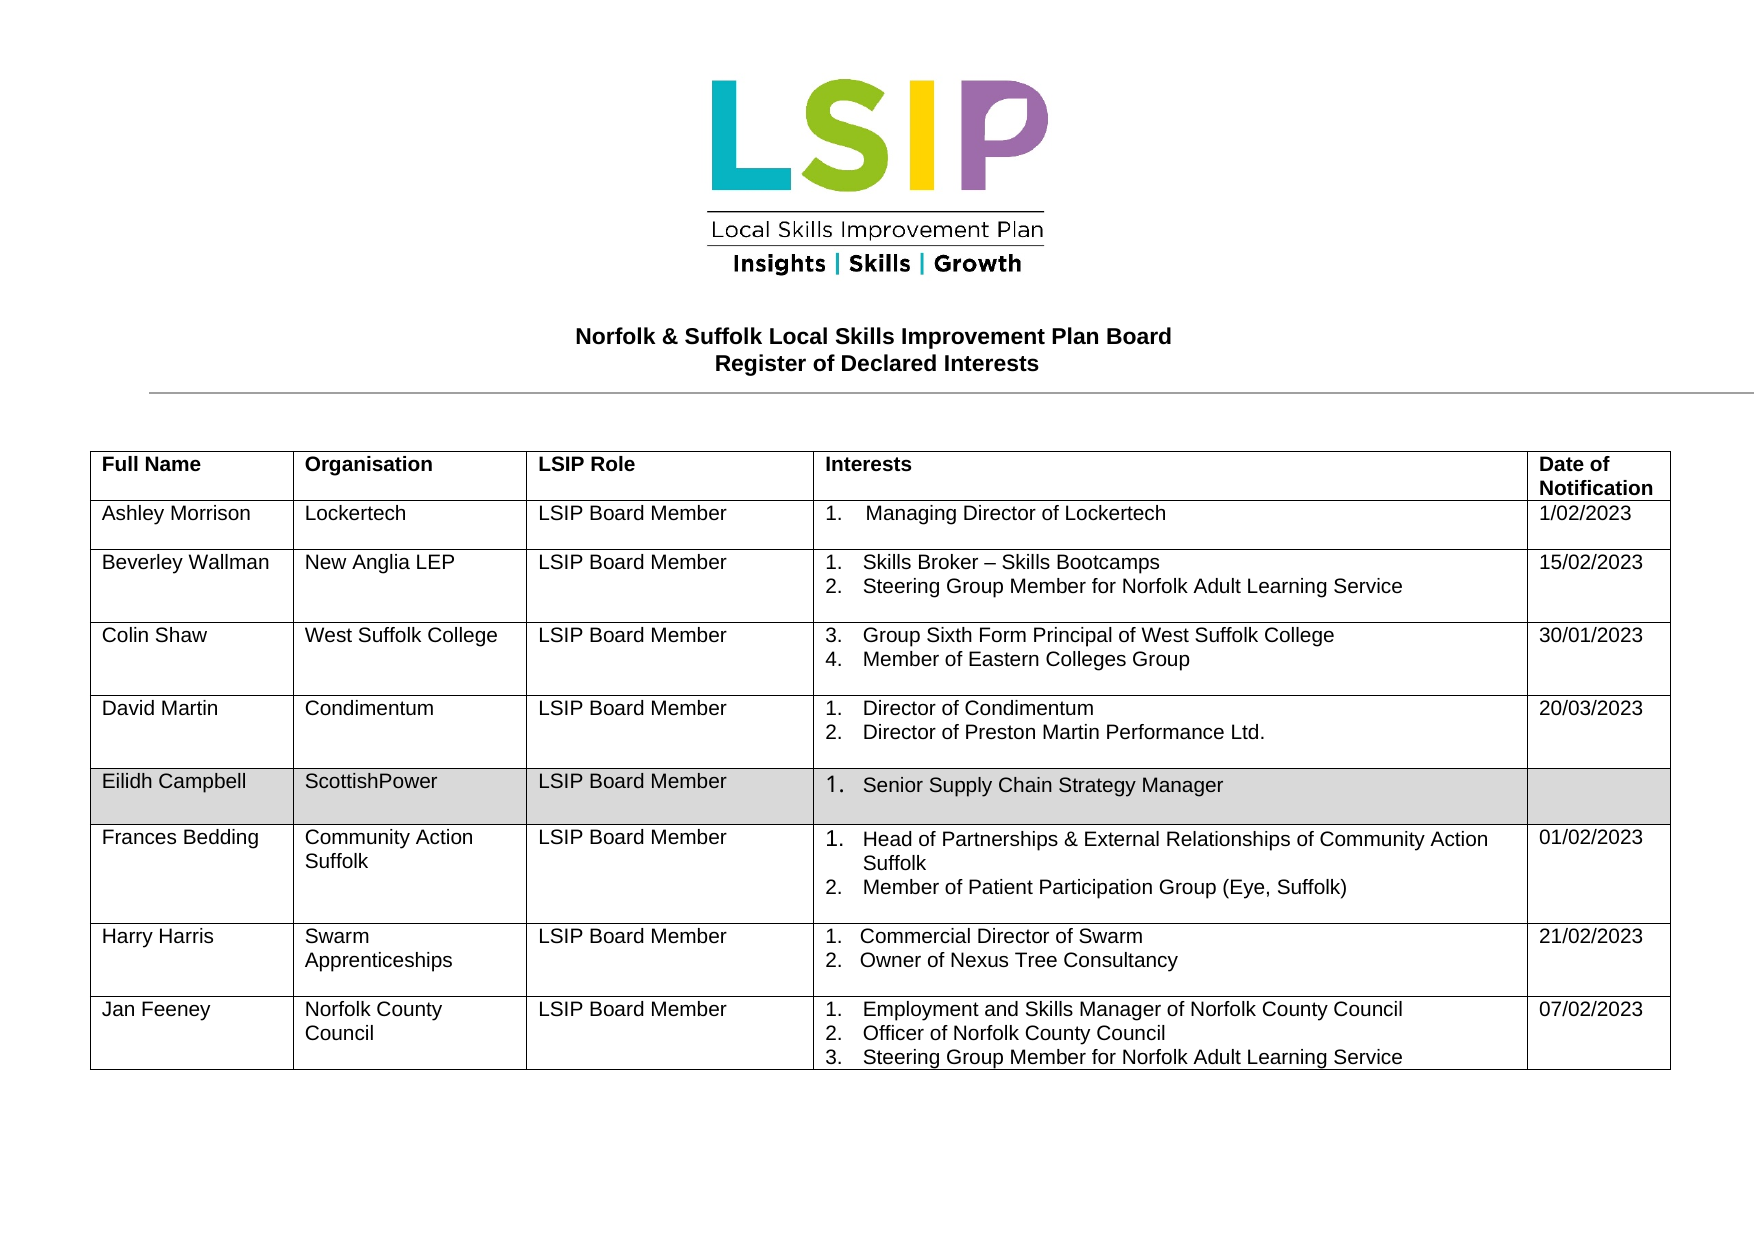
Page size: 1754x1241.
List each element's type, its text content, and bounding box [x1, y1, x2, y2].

table_header Interests [814, 452, 1527, 500]
table_cell 30/01/2023 [1528, 623, 1670, 694]
table_cell 01/02/2023 [1528, 825, 1670, 923]
table_header LSIP Role [527, 452, 813, 500]
table_cell Colin Shaw [91, 623, 293, 694]
table_cell West Suffolk College [294, 623, 526, 694]
table_cell 07/02/2023 [1528, 997, 1670, 1069]
table_cell Ashley Morrison [91, 501, 293, 549]
table_cell Jan Feeney [91, 997, 293, 1069]
table_cell Community Action Suffolk [294, 825, 526, 923]
table_cell Senior Supply Chain Strategy Manager [814, 769, 1527, 824]
table_cell LSIP Board Member [527, 623, 813, 694]
text Norfolk & Suffolk Local Skills Improvement Plan Board Register of Declared Interests [150, 323, 1604, 376]
table_cell LSIP Board Member [527, 825, 813, 923]
table_cell 1. Commercial Director of Swarm 2. Owner of Nexus Tree Consultancy [814, 924, 1527, 996]
table_cell Eilidh Campbell [91, 769, 293, 824]
table_cell Norfolk County Council [294, 997, 526, 1069]
table_cell Frances Bedding [91, 825, 293, 923]
table_cell 20/03/2023 [1528, 696, 1670, 767]
table_cell LSIP Board Member [527, 997, 813, 1069]
table_cell LSIP Board Member [527, 696, 813, 767]
table_cell 21/02/2023 [1528, 924, 1670, 996]
table_cell 1. Managing Director of Lockertech [814, 501, 1527, 549]
table_cell Condimentum [294, 696, 526, 767]
table_cell LSIP Board Member [527, 769, 813, 824]
table_cell LSIP Board Member [527, 924, 813, 996]
table_cell Employment and Skills Manager of Norfolk County Council Officer of Norfolk County Council Steering Group Member for Norfolk Adult Learning Service [814, 997, 1527, 1069]
table_cell 15/02/2023 [1528, 550, 1670, 622]
table_cell LSIP Board Member [527, 501, 813, 549]
table_cell Swarm Apprenticeships [294, 924, 526, 996]
table_cell Head of Partnerships & External Relationships of Community Action Suffolk Member of Patient Participation Group (Eye, Suffolk) [814, 825, 1527, 923]
table_cell Director of Condimentum Director of Preston Martin Performance Ltd. [814, 696, 1527, 767]
table_cell [1528, 769, 1670, 824]
table_cell Beverley Wallman [91, 550, 293, 622]
table_cell Group Sixth Form Principal of West Suffolk College Member of Eastern Colleges Group [814, 623, 1527, 694]
table_cell Harry Harris [91, 924, 293, 996]
table_cell Lockertech [294, 501, 526, 549]
table_cell LSIP Board Member [527, 550, 813, 622]
table_header Full Name [91, 452, 293, 500]
table_header Organisation [294, 452, 526, 500]
table_cell ScottishPower [294, 769, 526, 824]
table_cell New Anglia LEP [294, 550, 526, 622]
table_cell 1/02/2023 [1528, 501, 1670, 549]
table_cell David Martin [91, 696, 293, 767]
table_cell Skills Broker – Skills Bootcamps Steering Group Member for Norfolk Adult Learning Service [814, 550, 1527, 622]
table_header Date of Notification [1528, 452, 1670, 500]
